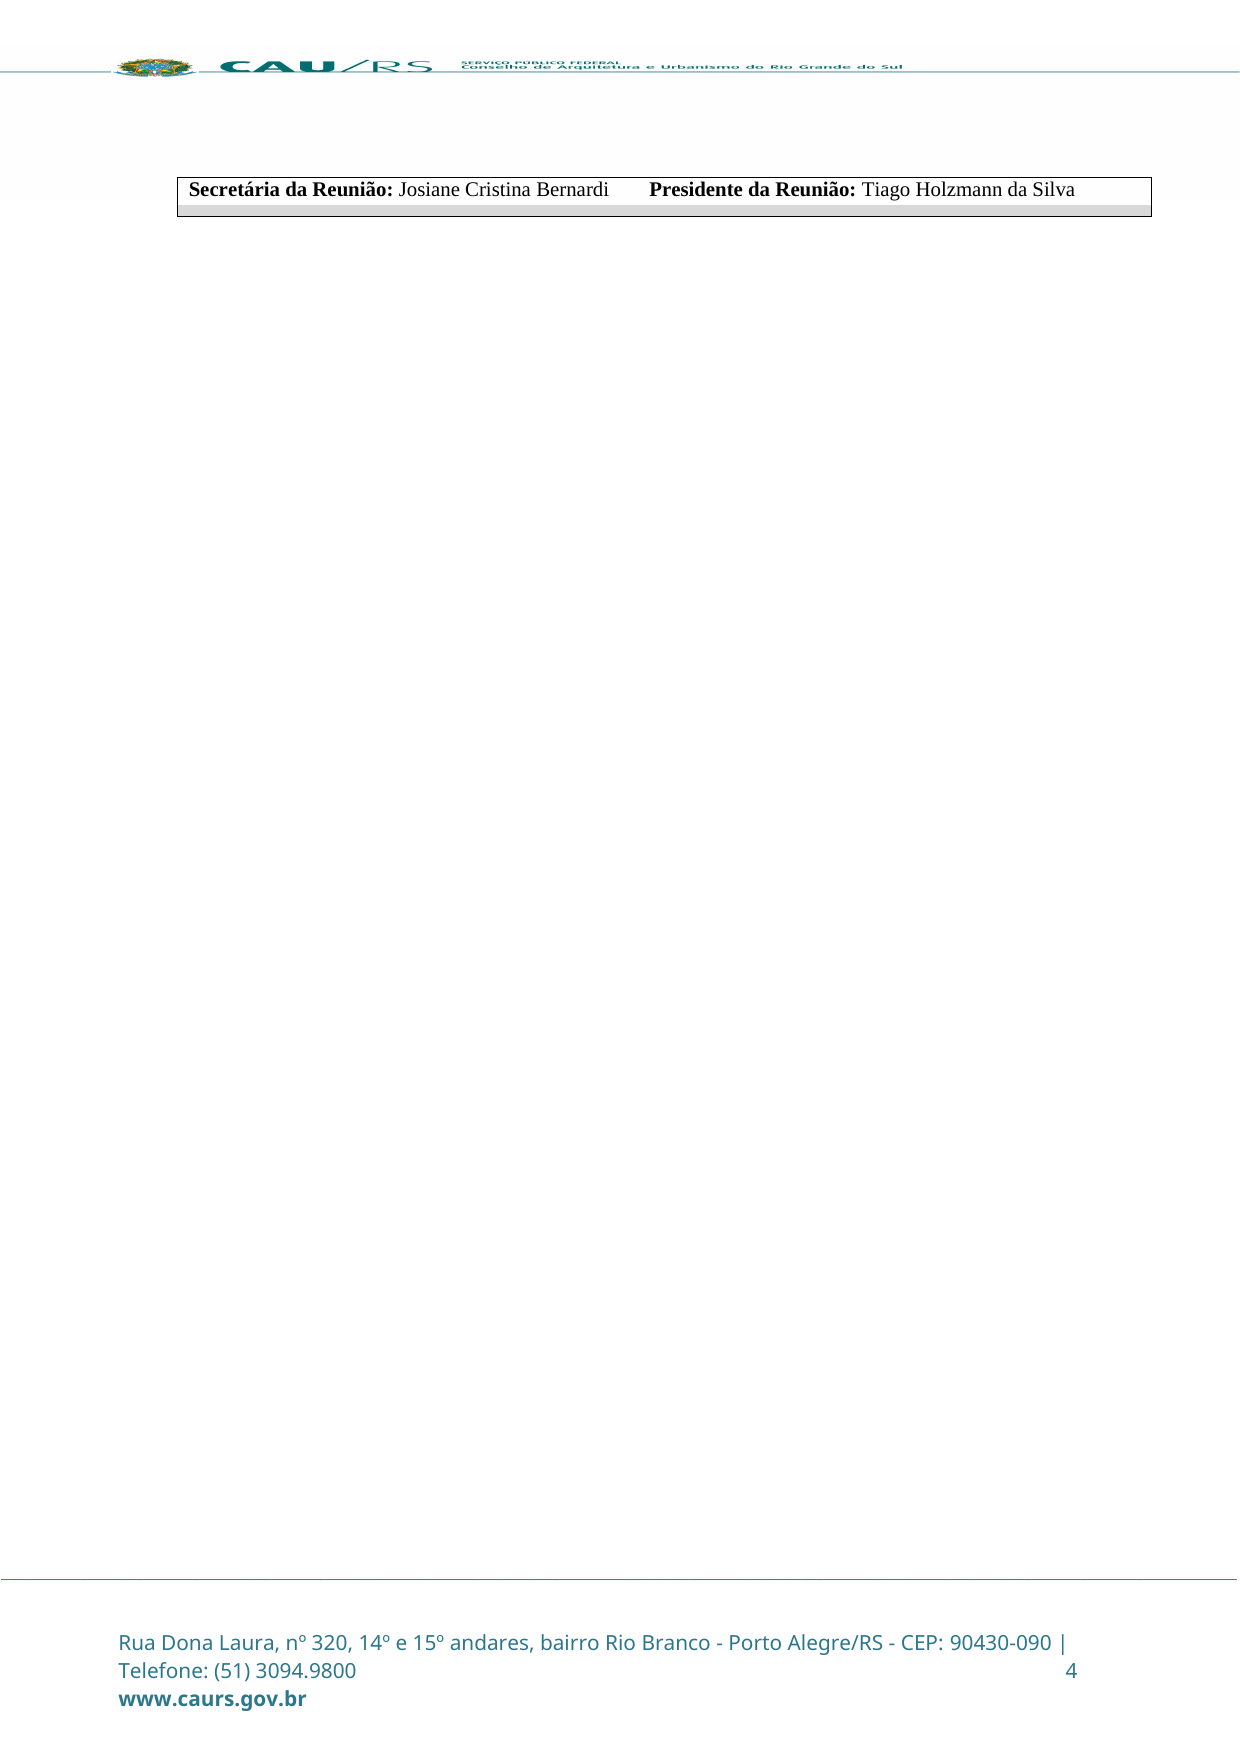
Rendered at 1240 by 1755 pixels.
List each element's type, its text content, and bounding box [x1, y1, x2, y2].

table_cell Presidente da Reunião: Tiago Holzmann da Silva [649, 205, 1151, 216]
table_cell Secretária da Reunião: Josiane Cristina Bernardi [178, 205, 649, 216]
